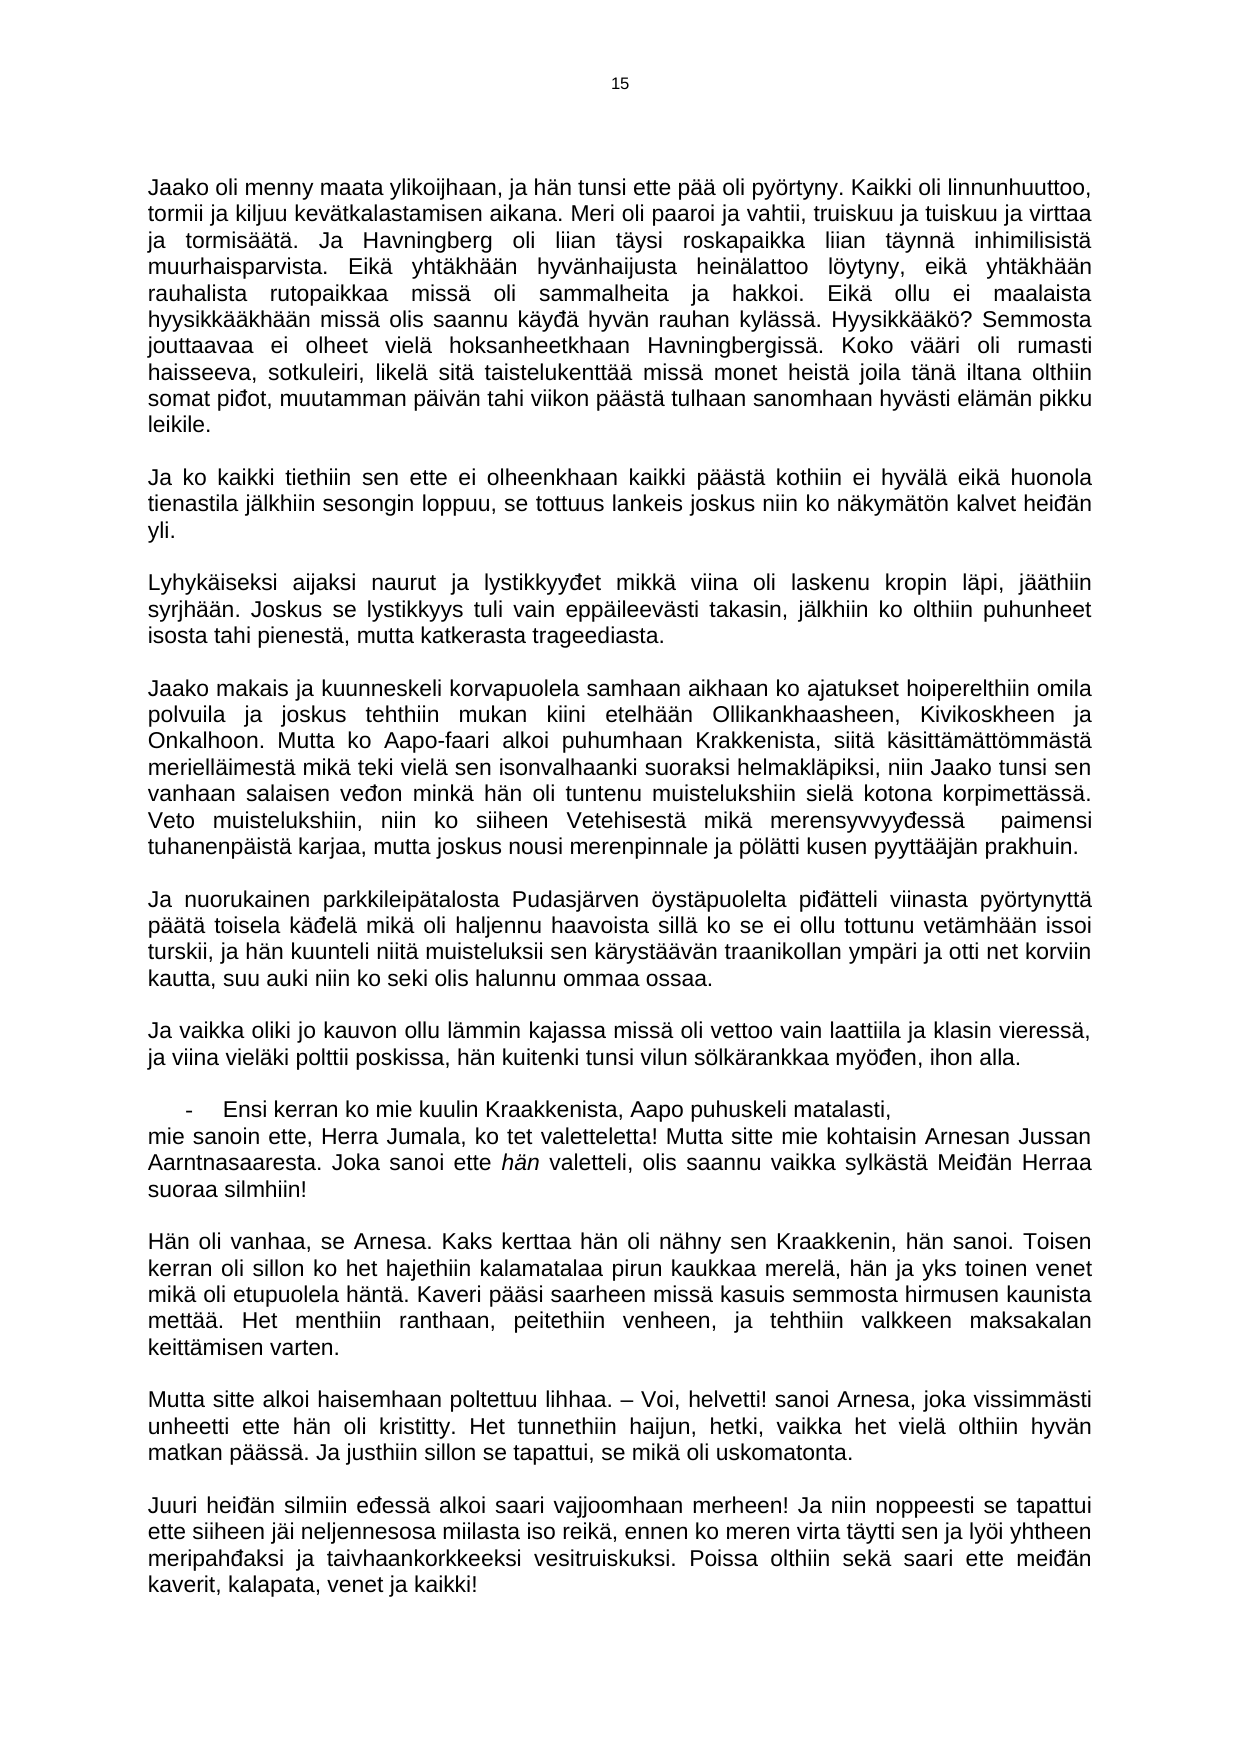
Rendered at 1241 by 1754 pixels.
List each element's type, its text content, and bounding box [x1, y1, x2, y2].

text Hän oli vanhaa, se Arnesa. Kaks kerttaa hän oli nähny sen Kraakkenin, hän sanoi. Toisen kerran oli sillon ko het hajethiin kalamatalaa pirun kaukkaa merelä, hän ja yks toinen venet mikä oli etupuolela häntä. Kaveri pääsi saarheen missä kasuis semmosta hirmusen kaunista mettää. Het menthiin ranthaan, peitethiin venheen, ja tehthiin valkkeen maksakalan keittämisen varten. [148, 1228, 1093, 1360]
list Ensi kerran ko mie kuulin Kraakkenista, Aapo puhuskeli matalasti, [185, 1096, 1093, 1123]
text mie sanoin ette, Herra Jumala, ko tet valetteletta! Mutta sitte mie kohtaisin Arnesan Jussan Aarntnasaaresta. Joka sanoi ette hän valetteli, olis saannu vaikka sylkästä Meiđän Herraa suoraa silmhiin! [148, 1123, 1093, 1202]
text Lyhykäiseksi aijaksi naurut ja lystikkyyđet mikkä viina oli laskenu kropin läpi, jääthiin syrjhään. Joskus se lystikkyys tuli vain eppäileevästi takasin, jälkhiin ko olthiin puhunheet isosta tahi pienestä, mutta katkerasta trageediasta. [148, 569, 1093, 648]
text Jaako makais ja kuunneskeli korvapuolela samhaan aikhaan ko ajatukset hoiperelthiin omila polvuila ja joskus tehthiin mukan kiini etelhään Ollikankhaasheen, Kivikoskheen ja Onkalhoon. Mutta ko Aapo-faari alkoi puhumhaan Krakkenista, siitä käsittämättömmästä merielläimestä mikä teki vielä sen isonvalhaanki suoraksi helmakläpiksi, niin Jaako tunsi sen vanhaan salaisen veđon minkä hän oli tuntenu muistelukshiin sielä kotona korpimettässä. Veto muistelukshiin, niin ko siiheen Vetehisestä mikä merensyvvyyđessä paimensi tuhanenpäistä karjaa, mutta joskus nousi merenpinnale ja pölätti kusen pyyttääjän prakhuin. [148, 675, 1093, 859]
text Jaako oli menny maata ylikoijhaan, ja hän tunsi ette pää oli pyörtyny. Kaikki oli linnunhuuttoo, tormii ja kiljuu kevätkalastamisen aikana. Meri oli paaroi ja vahtii, truiskuu ja tuiskuu ja virttaa ja tormisäätä. Ja Havningberg oli liian täysi roskapaikka liian täynnä inhimilisistä muurhaisparvista. Eikä yhtäkhään hyvänhaijusta heinälattoo löytyny, eikä yhtäkhään rauhalista rutopaikkaa missä oli sammalheita ja hakkoi. Eikä ollu ei maalaista hyysikkääkhään missä olis saannu käyđä hyvän rauhan kylässä. Hyysikkääkö? Semmosta jouttaavaa ei olheet vielä hoksanheetkhaan Havningbergissä. Koko vääri oli rumasti haisseeva, sotkuleiri, likelä sitä taistelukenttää missä monet heistä joila tänä iltana olthiin somat piđot, muutamman päivän tahi viikon päästä tulhaan sanomhaan hyvästi elämän pikku leikile. [148, 174, 1093, 438]
text Ja nuorukainen parkkileipätalosta Pudasjärven öystäpuolelta piđätteli viinasta pyörtynyttä päätä toisela käđelä mikä oli haljennu haavoista sillä ko se ei ollu tottunu vetämhään issoi turskii, ja hän kuunteli niitä muisteluksii sen kärystäävän traanikollan ympäri ja otti net korviin kautta, suu auki niin ko seki olis halunnu ommaa ossaa. [148, 886, 1093, 991]
text Ja ko kaikki tiethiin sen ette ei olheenkhaan kaikki päästä kothiin ei hyvälä eikä huonola tienastila jälkhiin sesongin loppuu, se tottuus lankeis joskus niin ko näkymätön kalvet heiđän yli. [148, 464, 1093, 543]
text Juuri heiđän silmiin eđessä alkoi saari vajjoomhaan merheen! Ja niin noppeesti se tapattui ette siiheen jäi neljennesosa miilasta iso reikä, ennen ko meren virta täytti sen ja lyöi yhtheen meripahđaksi ja taivhaankorkkeeksi vesitruiskuksi. Poissa olthiin sekä saari ette meiđän kaverit, kalapata, venet ja kaikki! [148, 1492, 1093, 1597]
text Ja vaikka oliki jo kauvon ollu lämmin kajassa missä oli vettoo vain laattiila ja klasin vieressä, ja viina vieläki polttii poskissa, hän kuitenki tunsi vilun sölkärankkaa myöđen, ihon alla. [148, 1017, 1093, 1070]
text Mutta sitte alkoi haisemhaan poltettuu lihhaa. – Voi, helvetti! sanoi Arnesa, joka vissimmästi unheetti ette hän oli kristitty. Het tunnethiin haijun, hetki, vaikka het vielä olthiin hyvän matkan päässä. Ja justhiin sillon se tapattui, se mikä oli uskomatonta. [148, 1386, 1093, 1466]
